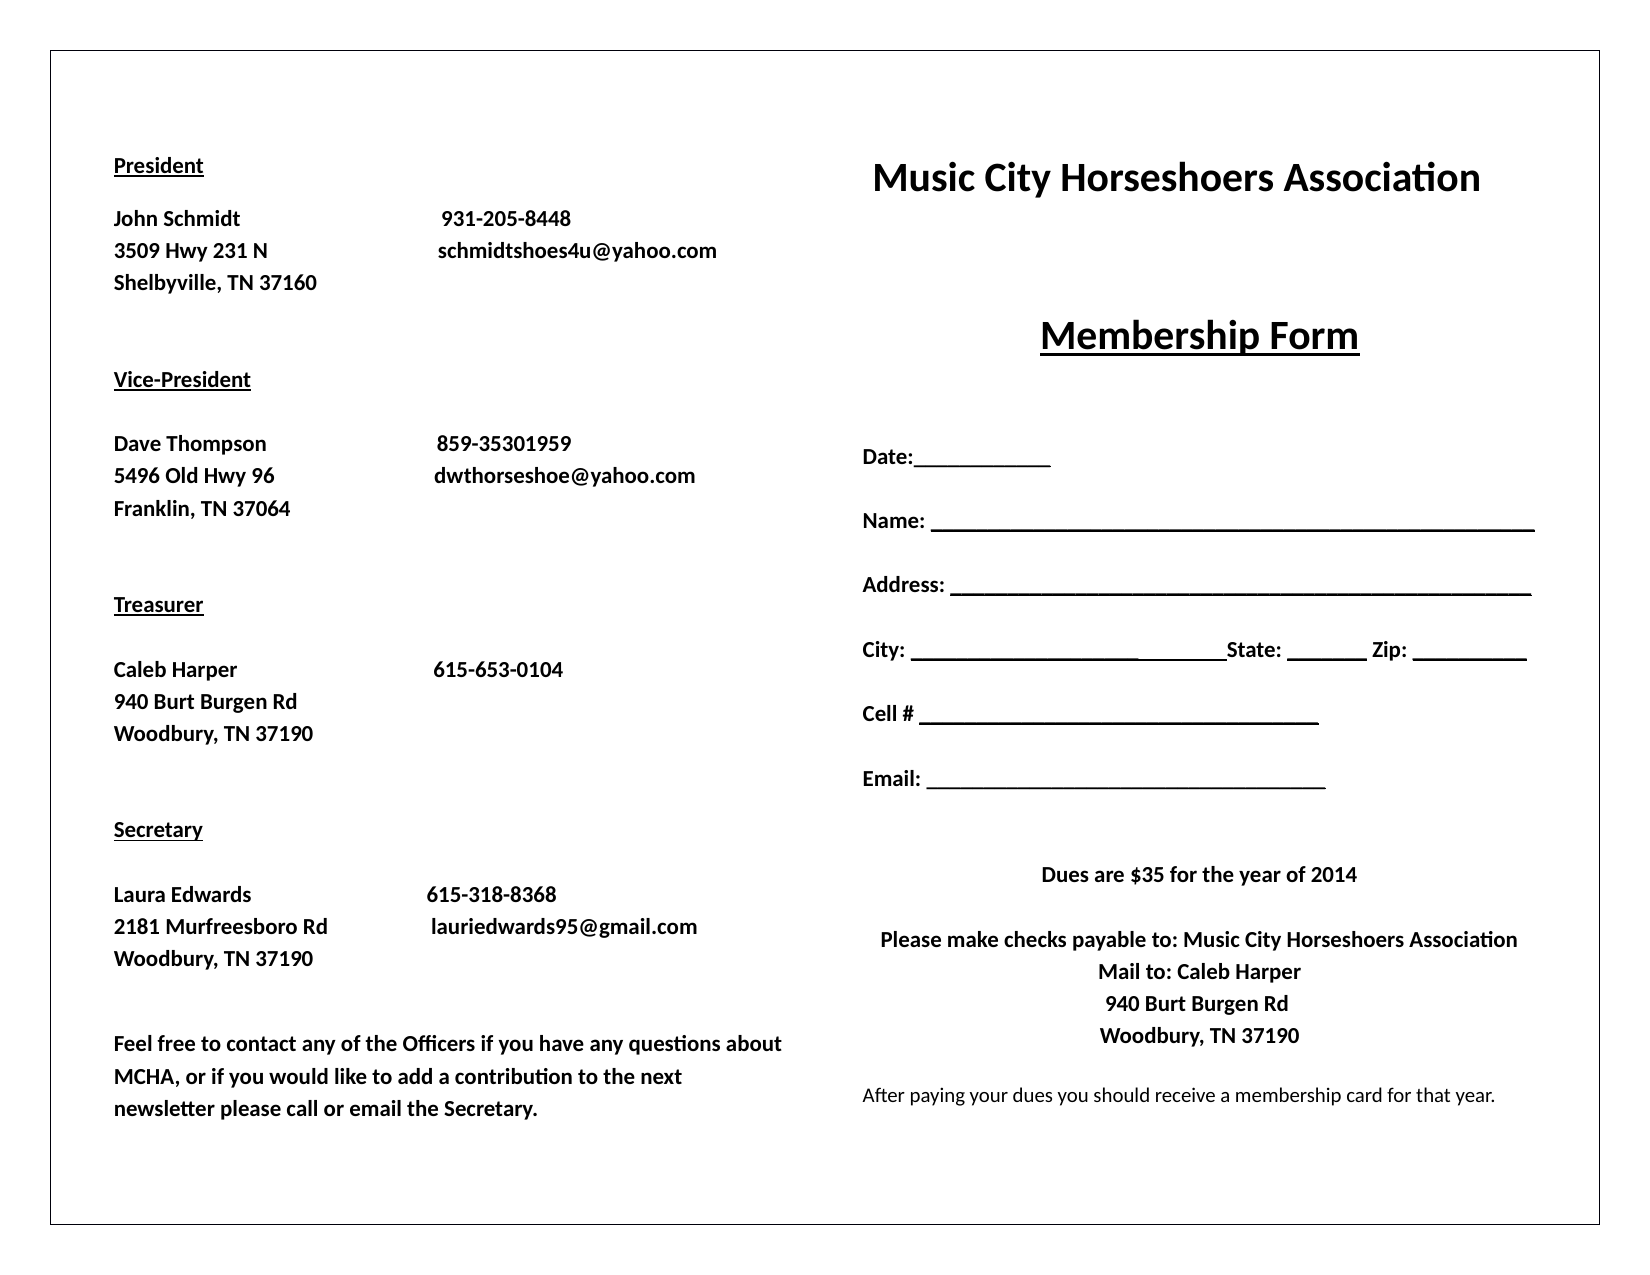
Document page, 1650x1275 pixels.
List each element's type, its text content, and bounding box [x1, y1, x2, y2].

text Dave Thompson 859-35301959 [113, 429, 787, 457]
text Woodbury, TN 37190 [862, 1021, 1536, 1049]
text Name: _____________________________________________________ [862, 506, 1536, 534]
text Cell # ___________________________________ [862, 699, 1536, 727]
text Dues are $35 for the year of 2014 [862, 860, 1536, 888]
text Franklin, TN 37064 [113, 494, 787, 522]
text 5496 Old Hwy 96 dwthorseshoe@yahoo.com [113, 462, 787, 489]
text Vice-President [113, 365, 787, 393]
text Shelbyville, TN 37160 [113, 268, 787, 296]
text Woodbury, TN 37190 [113, 944, 787, 972]
text Secretary [113, 816, 787, 844]
text City: ____________________ State: _______ Zip: __________ [862, 635, 1536, 663]
text Membership Form [862, 309, 1536, 360]
text Laura Edwards 615-318-8368 [113, 880, 787, 908]
text President [113, 151, 787, 179]
text Email: ___________________________________ [862, 764, 1536, 792]
text Music City Horseshoers Association [862, 151, 1536, 202]
text Feel free to contact any of the Officers if you have any questions about MCHA, or if you would like to add a contribution to the next newsletter please call or email the Secretary. [113, 1029, 787, 1122]
text Address: ___________________________________________________ [862, 571, 1536, 599]
text After paying your dues you should receive a membership card for that year. [862, 1083, 1536, 1108]
text Mail to: Caleb Harper [862, 957, 1536, 985]
text Caleb Harper 615-653-0104 [113, 655, 787, 683]
text 3509 Hwy 231 N schmidtshoes4u@yahoo.com [113, 236, 787, 264]
text Date:____________ [862, 442, 1536, 470]
text 2181 Murfreesboro Rd lauriedwards95@gmail.com [113, 912, 787, 940]
text Please make checks payable to: Music City Horseshoers Association [862, 925, 1536, 953]
text Treasurer [113, 590, 787, 618]
text John Schmidt 931-205-8448 [113, 204, 787, 232]
text 940 Burt Burgen Rd [862, 989, 1536, 1017]
text 940 Burt Burgen Rd [113, 687, 787, 715]
text Woodbury, TN 37190 [113, 719, 787, 747]
